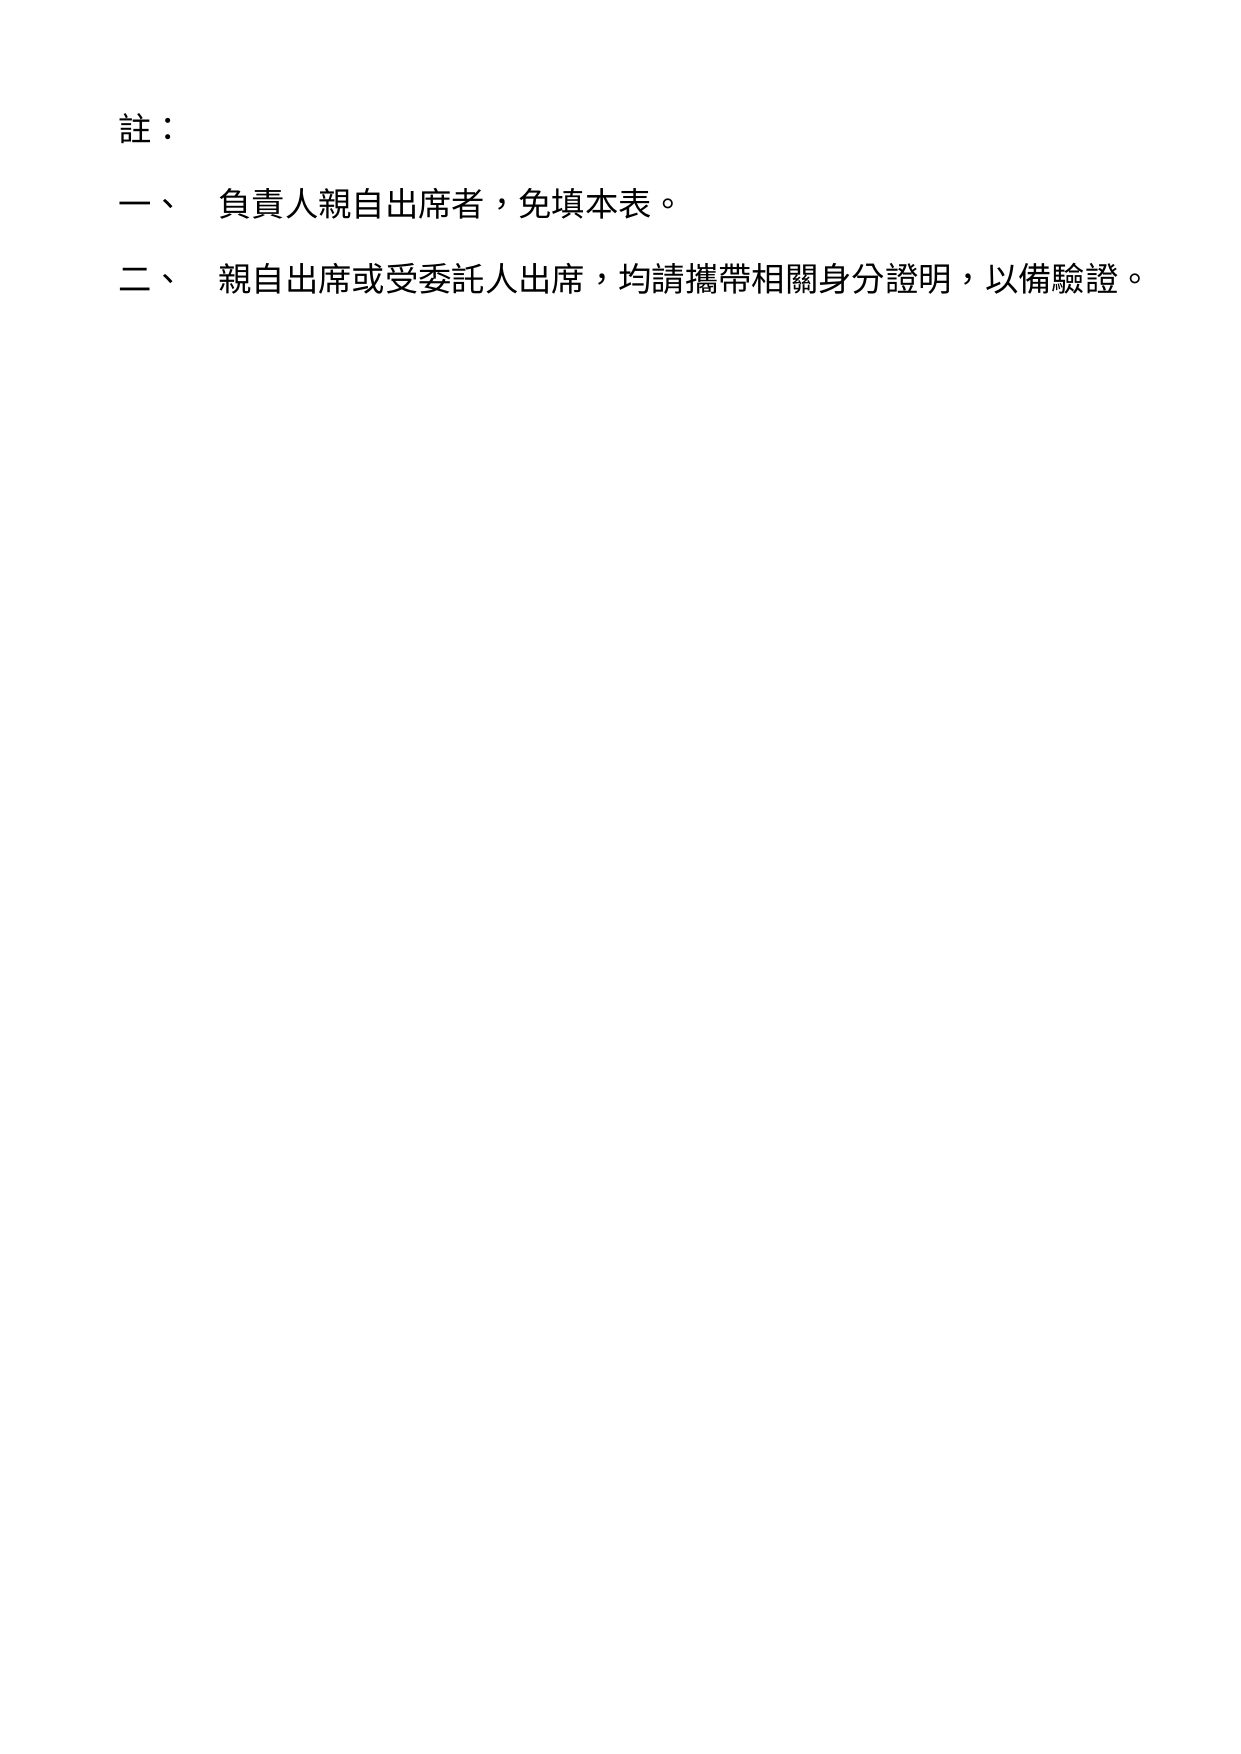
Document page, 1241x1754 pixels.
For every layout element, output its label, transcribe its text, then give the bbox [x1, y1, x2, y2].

list 親自出席或受委託人出席，均請攜帶相關身分證明，以備驗證。 [118, 239, 1122, 314]
text 註： [118, 89, 1122, 164]
list 負責人親自出席者，免填本表。 [118, 164, 1122, 239]
